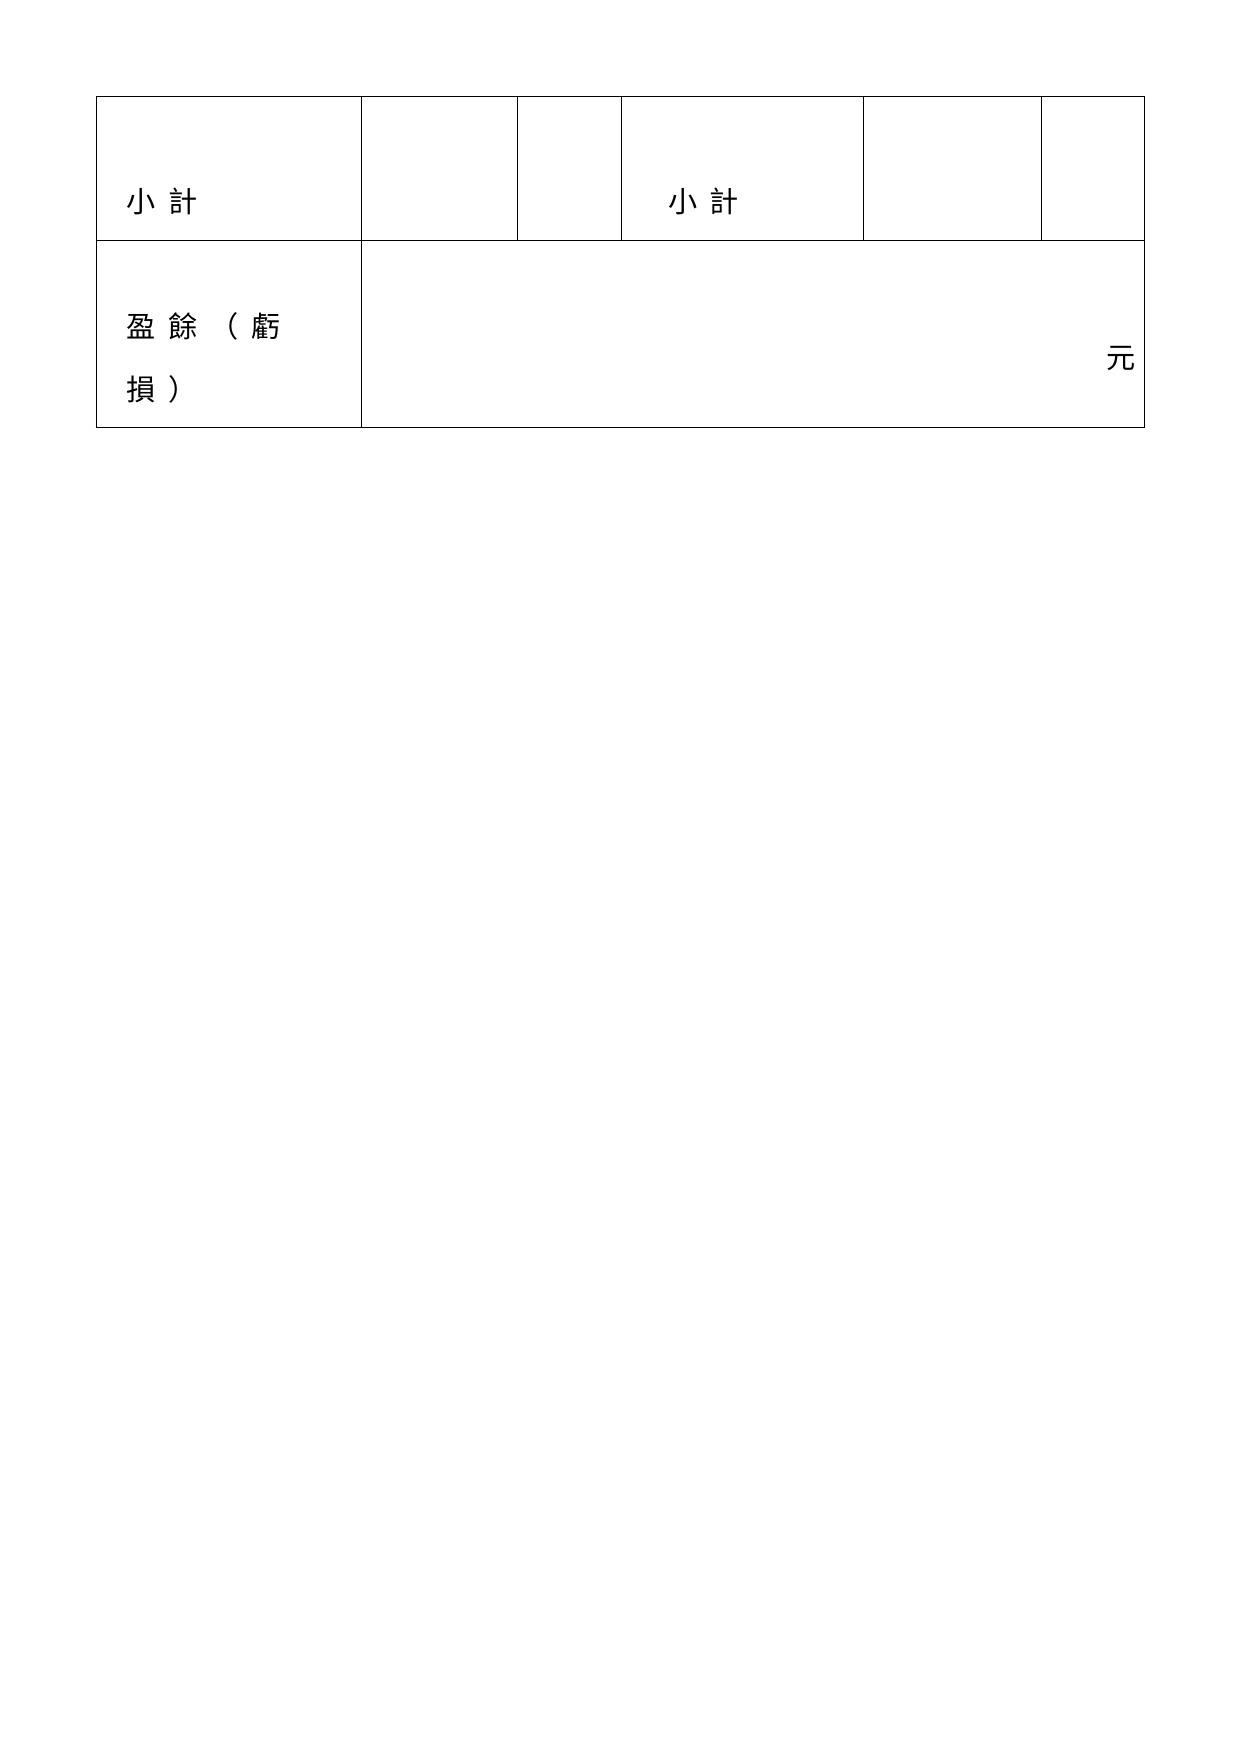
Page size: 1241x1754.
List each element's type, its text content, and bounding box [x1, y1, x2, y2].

table_cell 元 [362, 241, 1144, 427]
table_cell [1042, 97, 1144, 239]
table_cell 小計 [622, 97, 863, 239]
table_cell [518, 97, 621, 239]
table_cell 小計 [97, 97, 361, 239]
table_cell 盈餘（虧損） [97, 241, 361, 427]
table_cell [362, 97, 517, 239]
table_cell [864, 97, 1041, 239]
